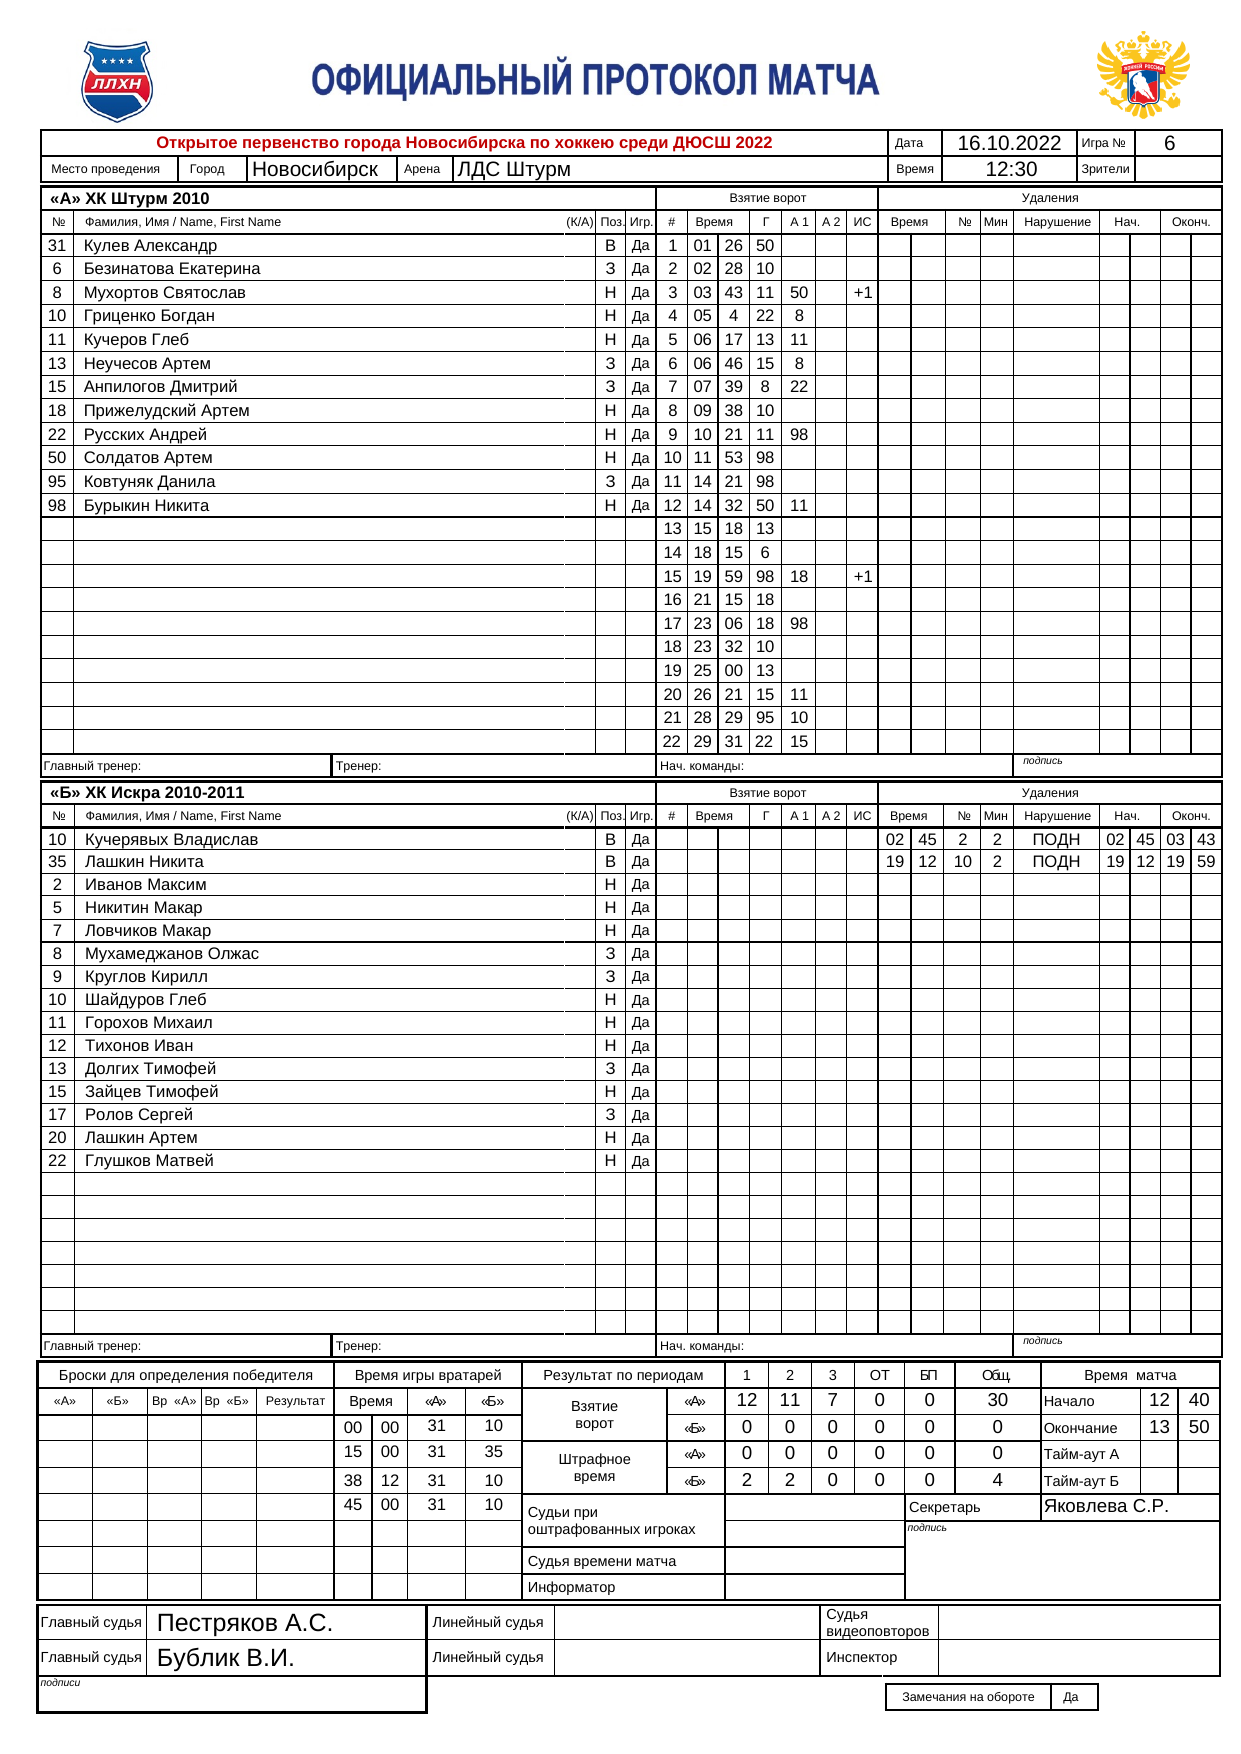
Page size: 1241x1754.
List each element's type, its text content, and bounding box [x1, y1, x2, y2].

table_cell 18 [657, 636, 687, 658]
table_cell З [596, 352, 625, 374]
table_cell [1161, 257, 1190, 280]
table_cell 0 [855, 1468, 904, 1493]
table_cell [1161, 305, 1190, 327]
table_cell [782, 1265, 815, 1287]
table_cell [847, 1058, 877, 1079]
table_header Открытое первенство города Новосибирска по хоккею среди ДЮСШ 2022 [42, 131, 887, 155]
table_cell [912, 1012, 943, 1033]
table_cell [1131, 1081, 1160, 1103]
table_cell Новосибирск [248, 157, 396, 181]
table_cell [782, 920, 815, 941]
table_cell [879, 1173, 910, 1195]
table_cell [626, 1311, 655, 1333]
table_cell [944, 1311, 980, 1333]
table_cell [946, 352, 980, 374]
table_cell [1131, 446, 1160, 469]
table_cell [719, 1173, 749, 1195]
table_cell 35 [42, 850, 74, 872]
table_cell [565, 730, 595, 753]
table_cell [657, 1150, 687, 1172]
table_cell Нач. команды: [657, 755, 1012, 776]
table_cell [565, 1288, 595, 1310]
table_cell [1131, 399, 1160, 422]
table_cell 2 [42, 874, 74, 895]
table_cell 26 [719, 235, 749, 256]
table_cell [74, 683, 564, 706]
table_cell [944, 1058, 980, 1079]
table_cell [148, 1574, 201, 1599]
table_cell [1131, 1012, 1160, 1033]
table_cell [981, 1311, 1013, 1333]
table_cell [202, 1494, 256, 1520]
table_cell [1161, 896, 1190, 918]
table_cell [1192, 896, 1221, 918]
table_cell [879, 1104, 910, 1126]
table_cell [1192, 943, 1221, 964]
table_cell [782, 874, 815, 895]
table_cell 10 [944, 850, 980, 872]
table_cell [39, 1521, 92, 1546]
table_cell +1 [847, 281, 877, 303]
table_cell [565, 1035, 595, 1057]
table_cell [42, 659, 73, 682]
table_cell [565, 1058, 595, 1079]
table_cell Да [626, 1058, 655, 1079]
table_cell Да [626, 850, 655, 872]
table_cell Н [596, 399, 625, 422]
table_cell 2 [981, 829, 1013, 849]
table_cell [1100, 659, 1129, 682]
table_cell [1014, 1311, 1099, 1333]
table_cell [816, 896, 846, 918]
table_cell Н [596, 1035, 625, 1057]
table_cell [74, 565, 564, 587]
table_cell [373, 1574, 407, 1599]
table_cell 15 [719, 541, 749, 564]
table_cell [816, 328, 846, 351]
table_cell [946, 376, 980, 398]
table_cell [981, 1242, 1013, 1264]
table_cell [816, 588, 846, 611]
table_cell 38 [335, 1468, 371, 1493]
table_cell [596, 1311, 625, 1333]
table_cell 11 [782, 683, 815, 706]
table_cell [879, 659, 910, 682]
table_cell 21 [657, 707, 687, 729]
table_cell В [596, 235, 625, 256]
table_cell [75, 1173, 564, 1195]
table_cell [688, 1219, 717, 1241]
table_cell [1192, 565, 1221, 587]
table_cell Да [626, 470, 655, 493]
table_cell [657, 966, 687, 987]
table_cell 18 [750, 588, 781, 611]
table_cell 00 [719, 659, 749, 682]
table_cell [944, 943, 980, 964]
table_cell [782, 1242, 815, 1264]
table_cell [596, 565, 625, 587]
table_cell [782, 989, 815, 1011]
table_header Да [1052, 1685, 1097, 1709]
table_cell 98 [750, 446, 781, 469]
table_cell Круглов Кирилл [75, 966, 564, 987]
table_cell Н [596, 281, 625, 303]
table_cell [912, 1081, 943, 1103]
table_cell [565, 470, 595, 493]
table_cell [75, 1311, 564, 1333]
table_cell 0 [905, 1389, 954, 1413]
table_cell [847, 1311, 877, 1333]
table_cell [565, 305, 595, 327]
table_cell Время [889, 157, 941, 181]
table_cell [1014, 683, 1099, 706]
table_cell Штрафное время [523, 1442, 666, 1493]
table_cell [93, 1441, 147, 1467]
table_cell Нарушение [1014, 805, 1099, 826]
table_cell [93, 1416, 147, 1440]
table_cell [1192, 352, 1221, 374]
table_cell Н [596, 494, 625, 516]
table_cell [1192, 1242, 1221, 1264]
table_cell 10 [750, 399, 781, 422]
table_cell Тренер: [333, 1335, 655, 1356]
table_cell 98 [42, 494, 73, 516]
table_cell [944, 1219, 980, 1241]
table_cell [1192, 1150, 1221, 1172]
table_cell [946, 612, 980, 634]
table_cell Да [626, 328, 655, 351]
table_cell [1131, 943, 1160, 964]
table_cell 0 [769, 1415, 811, 1440]
table_cell 19 [1161, 850, 1190, 872]
table_cell [946, 565, 980, 587]
table_cell [912, 1311, 943, 1333]
table_cell [847, 1012, 877, 1033]
table_cell [816, 659, 846, 682]
table_cell [847, 1150, 877, 1172]
table_cell [750, 1058, 781, 1079]
table_cell [1100, 683, 1129, 706]
table_cell [626, 636, 655, 658]
table_cell [946, 683, 980, 706]
table_cell [42, 565, 73, 587]
table_cell [565, 1265, 595, 1287]
table_cell [981, 874, 1013, 895]
table_cell подпись [1014, 1335, 1221, 1356]
table_cell [555, 1606, 819, 1639]
table_cell [944, 1081, 980, 1103]
table_cell Глушков Матвей [75, 1150, 564, 1172]
table_cell 2 [657, 257, 687, 280]
table_cell [42, 1242, 74, 1264]
table_cell [1014, 1196, 1099, 1218]
table_cell [1014, 1058, 1099, 1079]
table_cell [1100, 730, 1129, 753]
table_cell [626, 730, 655, 753]
table_cell [981, 1035, 1013, 1057]
table_cell [565, 494, 595, 516]
table_cell 22 [657, 730, 687, 753]
table_cell [657, 920, 687, 941]
table_cell [657, 1173, 687, 1195]
table_cell З [596, 1104, 625, 1126]
table_header Время матча [1042, 1363, 1219, 1387]
table_cell Русских Андрей [74, 423, 564, 445]
table_cell [555, 1640, 819, 1675]
table_cell [750, 1150, 781, 1172]
table_cell Солдатов Артем [74, 446, 564, 469]
table_cell [1161, 1173, 1190, 1195]
table_cell [596, 612, 625, 634]
table_cell [782, 235, 815, 256]
table_cell [657, 1288, 687, 1310]
table_cell [847, 588, 877, 611]
table_cell [1192, 1035, 1221, 1057]
table_cell [879, 966, 910, 987]
table_cell [657, 943, 687, 964]
table_cell [981, 423, 1013, 445]
table_cell [1100, 257, 1129, 280]
table_cell [1131, 257, 1160, 280]
table_cell Мухамеджанов Олжас [75, 943, 564, 964]
table_cell [1131, 588, 1160, 611]
table_cell Фамилия, Имя / Name, First Name [74, 211, 565, 233]
table_cell [1141, 1441, 1177, 1467]
table_cell 5 [657, 328, 687, 351]
table_cell [981, 989, 1013, 1011]
table_cell Г [750, 805, 781, 826]
table_cell [1014, 257, 1099, 280]
table_cell [1100, 1311, 1129, 1333]
table_cell [782, 446, 815, 469]
table_cell [847, 659, 877, 682]
table_cell [596, 659, 625, 682]
table_cell 28 [688, 707, 717, 729]
table_cell [726, 1521, 904, 1546]
table_cell 8 [750, 376, 781, 398]
table_cell [1014, 423, 1099, 445]
table_cell [912, 1104, 943, 1126]
table_cell [1014, 376, 1099, 398]
table_cell Да [626, 1150, 655, 1172]
table_cell 7 [657, 376, 687, 398]
table_cell [1161, 235, 1190, 256]
table_cell [1161, 966, 1190, 987]
table_cell [565, 1242, 595, 1264]
table_cell [1161, 989, 1190, 1011]
table_cell [946, 636, 980, 658]
table_cell Гриценко Богдан [74, 305, 564, 327]
table_cell [1192, 707, 1221, 729]
table_cell 15 [42, 376, 73, 398]
table_cell [1014, 588, 1099, 611]
table_cell [750, 1242, 781, 1264]
table_cell [1192, 235, 1221, 256]
table_cell [1014, 541, 1099, 564]
table_cell [565, 257, 595, 280]
table_cell [1100, 399, 1129, 422]
table_cell [148, 1416, 201, 1440]
table_cell [688, 1265, 717, 1287]
table_cell [596, 1265, 625, 1287]
table_cell № [944, 805, 980, 826]
table_cell [1131, 1173, 1160, 1195]
table_cell [1014, 1035, 1099, 1057]
table_cell 12 [1131, 850, 1160, 872]
table_cell Н [596, 1150, 625, 1172]
table_cell 0 [905, 1468, 954, 1493]
table_cell [1014, 1242, 1099, 1264]
table_cell [719, 1311, 749, 1333]
table_cell [1014, 1265, 1099, 1287]
table_cell [1192, 1081, 1221, 1103]
table_cell Горохов Михаил [75, 1012, 564, 1033]
table_cell # [657, 805, 687, 826]
table_cell [946, 328, 980, 351]
table_cell [981, 707, 1013, 729]
table_cell [42, 707, 73, 729]
table_cell [879, 636, 910, 658]
table_cell [596, 636, 625, 658]
table_cell [1014, 399, 1099, 422]
table_cell [847, 636, 877, 658]
table_cell [565, 565, 595, 587]
table_cell Н [596, 1012, 625, 1033]
table_cell 0 [812, 1442, 854, 1467]
table_cell [816, 1265, 846, 1287]
table_cell 2 [981, 850, 1013, 872]
table_cell [1131, 470, 1160, 493]
table_cell 19 [688, 565, 717, 587]
table_cell [719, 1288, 749, 1310]
table_cell Мин [981, 211, 1013, 233]
table_cell [726, 1495, 904, 1520]
table_cell [466, 1521, 521, 1546]
table_header Дата [889, 131, 941, 155]
table_cell [847, 328, 877, 351]
table_cell [782, 1058, 815, 1079]
table_cell Кулев Александр [74, 235, 564, 256]
table_cell [946, 730, 980, 753]
table_cell [879, 565, 910, 587]
table_cell [1014, 1127, 1099, 1149]
table_cell [782, 1288, 815, 1310]
table_cell [688, 1127, 717, 1149]
table_cell [879, 352, 910, 374]
table_cell [657, 1104, 687, 1126]
table_cell № [946, 211, 980, 233]
table_cell [816, 352, 846, 374]
table_cell [981, 494, 1013, 516]
table_cell [1014, 943, 1099, 964]
table_cell [946, 281, 980, 303]
table_cell [565, 920, 595, 941]
table_cell [1100, 1265, 1129, 1287]
table_cell [565, 376, 595, 398]
table_cell 02 [688, 257, 717, 280]
table_header «А» ХК Штурм 2010 [42, 188, 655, 209]
table_cell [946, 659, 980, 682]
table_cell [1161, 1242, 1190, 1264]
table_cell [912, 328, 945, 351]
table_cell 0 [726, 1442, 768, 1467]
table_cell [75, 1242, 564, 1264]
table_cell [1100, 920, 1129, 941]
table_cell [912, 494, 945, 516]
table_cell Тихонов Иван [75, 1035, 564, 1057]
table_cell Время [688, 805, 749, 826]
table_cell [1161, 1104, 1190, 1126]
table_cell [847, 829, 877, 849]
table_cell Н [596, 328, 625, 351]
table_cell [1100, 1219, 1129, 1241]
table_cell [257, 1574, 333, 1599]
table_cell [1131, 1127, 1160, 1149]
table_cell [1161, 1058, 1190, 1079]
table_cell [565, 235, 595, 256]
table_cell 29 [688, 730, 717, 753]
table_cell 6 [42, 257, 73, 280]
table_cell Да [626, 896, 655, 918]
table_cell [847, 235, 877, 256]
table_cell 3 [657, 281, 687, 303]
table_cell [1192, 1012, 1221, 1033]
table_cell [1192, 966, 1221, 987]
table_cell [981, 1219, 1013, 1241]
table_cell [408, 1521, 465, 1546]
table_cell 11 [42, 1012, 74, 1033]
table_cell 29 [719, 707, 749, 729]
table_cell [1192, 612, 1221, 634]
table_cell Да [626, 376, 655, 398]
table_cell [1131, 612, 1160, 634]
table_cell [944, 1127, 980, 1149]
table_cell [981, 612, 1013, 634]
table_cell Н [596, 1127, 625, 1149]
table_header Удаления [879, 783, 1221, 803]
table_cell В [596, 829, 625, 849]
table_cell 15 [688, 518, 717, 540]
table_cell [944, 989, 980, 1011]
table_cell [782, 1196, 815, 1218]
table_cell 12 [912, 850, 943, 872]
table_cell [1014, 1012, 1099, 1033]
table_cell [74, 659, 564, 682]
table_cell Город [179, 157, 246, 181]
table_cell Мухортов Святослав [74, 281, 564, 303]
table_cell Да [626, 874, 655, 895]
table_cell [1192, 1058, 1221, 1079]
table_cell [1100, 612, 1129, 634]
table_cell [93, 1494, 147, 1520]
table_cell [981, 1173, 1013, 1195]
table_cell [93, 1574, 147, 1599]
table_cell [1161, 1265, 1190, 1287]
table_cell [75, 1265, 564, 1287]
table_cell [782, 1012, 815, 1033]
table_cell подписи [39, 1677, 425, 1711]
table_cell [879, 943, 910, 964]
table_cell [816, 1081, 846, 1103]
table_cell [750, 1127, 781, 1149]
table_cell [373, 1521, 407, 1546]
table_cell Шайдуров Глеб [75, 989, 564, 1011]
table_cell [719, 1127, 749, 1149]
table_cell [912, 1242, 943, 1264]
table_cell 32 [719, 636, 749, 658]
table_cell [879, 257, 910, 280]
table_cell [42, 1196, 74, 1218]
table_cell 8 [42, 281, 73, 303]
table_cell [596, 683, 625, 706]
table_cell [981, 541, 1013, 564]
table_cell [946, 235, 980, 256]
table_cell [39, 1494, 92, 1520]
table_cell [944, 896, 980, 918]
table_cell 10 [782, 707, 815, 729]
table_cell [335, 1574, 371, 1599]
table_cell 01 [688, 235, 717, 256]
table_cell [626, 1173, 655, 1195]
table_cell [1100, 423, 1129, 445]
table_cell Иванов Максим [75, 874, 564, 895]
table_cell [782, 1311, 815, 1333]
table_cell [657, 1265, 687, 1287]
table_cell Неучесов Артем [74, 352, 564, 374]
table_cell Н [596, 446, 625, 469]
table_cell [782, 1035, 815, 1057]
table_cell 16 [657, 588, 687, 611]
table_cell 50 [750, 235, 781, 256]
table_cell [912, 874, 943, 895]
table_cell [1161, 1081, 1190, 1103]
table_cell Да [626, 257, 655, 280]
table_cell [879, 541, 910, 564]
table_cell [847, 683, 877, 706]
table_cell [1100, 376, 1129, 398]
table_cell [657, 1012, 687, 1033]
table_cell [565, 1012, 595, 1033]
table_cell 22 [42, 423, 73, 445]
table_cell 31 [408, 1416, 465, 1440]
table_cell Прижелудский Артем [74, 399, 564, 422]
table_cell [1014, 636, 1099, 658]
table_cell подпись [906, 1522, 1219, 1599]
table_cell 00 [373, 1494, 407, 1520]
table_cell [782, 588, 815, 611]
table_cell 19 [1100, 850, 1129, 872]
table_cell [688, 1081, 717, 1103]
table_cell [879, 235, 910, 256]
table_cell [719, 1265, 749, 1287]
table_cell [202, 1547, 256, 1573]
table_cell [148, 1521, 201, 1546]
table_cell [565, 1219, 595, 1241]
table_cell [1131, 659, 1160, 682]
table_cell 8 [657, 399, 687, 422]
table_cell [816, 281, 846, 303]
table_cell 03 [688, 281, 717, 303]
table_cell [912, 659, 945, 682]
table_cell [946, 518, 980, 540]
table_cell [879, 989, 910, 1011]
table_cell Да [626, 494, 655, 516]
table_cell [879, 1242, 910, 1264]
table_cell [1192, 989, 1221, 1011]
table_cell [1014, 565, 1099, 587]
table_cell 21 [719, 683, 749, 706]
table_cell [42, 612, 73, 634]
table_cell [719, 874, 749, 895]
table_cell [750, 829, 781, 849]
table_cell Да [626, 966, 655, 987]
table_cell Главный судья [39, 1606, 146, 1639]
table_cell [1100, 1104, 1129, 1126]
table_cell [912, 1035, 943, 1057]
table_cell [946, 257, 980, 280]
table_cell Яковлева С.Р. [1042, 1495, 1219, 1520]
table_cell [565, 943, 595, 964]
table_cell [1192, 376, 1221, 398]
table_cell «Б» [668, 1468, 724, 1493]
table_cell 12 [373, 1468, 407, 1493]
table_cell [750, 920, 781, 941]
table_cell Н [596, 989, 625, 1011]
table_cell З [596, 470, 625, 493]
table_cell 22 [42, 1150, 74, 1172]
table_header Броски для определения победителя [39, 1363, 333, 1387]
table_cell [879, 305, 910, 327]
table_cell [688, 1058, 717, 1079]
table_cell [74, 612, 564, 634]
table_cell 10 [750, 636, 781, 658]
table_cell [782, 659, 815, 682]
table_cell [1100, 1035, 1129, 1057]
table_cell [565, 1196, 595, 1218]
table_cell 10 [688, 423, 717, 445]
table_cell 6 [657, 352, 687, 374]
table_cell 18 [782, 565, 815, 587]
table_cell 14 [688, 470, 717, 493]
table_cell 28 [719, 257, 749, 280]
table_cell Фамилия, Имя / Name, First Name [75, 805, 565, 826]
table_cell [847, 423, 877, 445]
table_cell [1131, 683, 1160, 706]
table_cell [565, 683, 595, 706]
table_cell [1161, 730, 1190, 753]
table_cell [816, 257, 846, 280]
table_cell [750, 1104, 781, 1126]
table_header Общ. [956, 1363, 1040, 1387]
table_cell 15 [42, 1081, 74, 1103]
table_cell 4 [719, 305, 749, 327]
table_cell [944, 1265, 980, 1287]
table_cell [750, 1012, 781, 1033]
table_cell [1131, 423, 1160, 445]
table_cell [565, 874, 595, 895]
table_cell [1161, 1288, 1190, 1310]
table_cell [981, 920, 1013, 941]
table_cell Н [596, 896, 625, 918]
table_cell [466, 1574, 521, 1599]
table_cell [939, 1640, 1219, 1675]
table_cell 2 [726, 1468, 768, 1493]
table_cell [981, 257, 1013, 280]
table_cell 4 [657, 305, 687, 327]
table_cell [657, 829, 687, 849]
table_cell [1192, 446, 1221, 469]
table_cell Пестряков А.С. [147, 1606, 425, 1639]
table_cell 22 [750, 305, 781, 327]
table_cell Окончание [1042, 1415, 1140, 1440]
table_cell [719, 1035, 749, 1057]
table_cell [596, 588, 625, 611]
table_cell [1179, 1441, 1219, 1467]
table_cell [1100, 494, 1129, 516]
table_cell Да [626, 1081, 655, 1103]
table_cell [847, 446, 877, 469]
table_cell [816, 565, 846, 587]
table_cell [981, 659, 1013, 682]
table_cell 21 [688, 588, 717, 611]
table_cell 13 [657, 518, 687, 540]
table_cell [565, 850, 595, 872]
table_cell [257, 1547, 333, 1573]
table_cell [847, 1081, 877, 1103]
table_cell Да [626, 305, 655, 327]
table_cell [946, 541, 980, 564]
table_cell [816, 874, 846, 895]
table_cell 15 [750, 352, 781, 374]
table_cell «А» [408, 1389, 465, 1413]
table_cell Да [626, 943, 655, 964]
table_cell [912, 1150, 943, 1172]
table_cell Игр. [626, 211, 655, 233]
table_cell [847, 518, 877, 540]
table_cell [750, 1081, 781, 1103]
table_cell [1131, 1058, 1160, 1079]
table_cell [626, 518, 655, 540]
table_cell [1192, 328, 1221, 351]
table_header БП [905, 1363, 954, 1387]
table_cell [816, 1311, 846, 1333]
table_cell [1161, 874, 1190, 895]
table_cell [879, 281, 910, 303]
table_cell [596, 1219, 625, 1241]
table_cell 31 [408, 1494, 465, 1520]
table_cell 10 [750, 257, 781, 280]
table_cell [1014, 1150, 1099, 1172]
table_cell [688, 1035, 717, 1057]
table_cell [912, 446, 945, 469]
table_cell [1131, 305, 1160, 327]
table_cell [688, 1311, 717, 1333]
table_cell [1014, 446, 1099, 469]
table_cell Тайм-аут А [1042, 1441, 1140, 1467]
table_cell [565, 352, 595, 374]
table_cell [981, 399, 1013, 422]
table_cell [626, 659, 655, 682]
table_cell [1161, 494, 1190, 516]
table_cell 23 [688, 636, 717, 658]
table_cell 07 [688, 376, 717, 398]
table_cell [565, 1150, 595, 1172]
table_cell [981, 1265, 1013, 1287]
table_cell [688, 1242, 717, 1264]
table_cell [847, 1288, 877, 1310]
table_cell [750, 1035, 781, 1057]
table_cell [1014, 235, 1099, 256]
table_cell [1161, 399, 1190, 422]
table_cell 98 [750, 565, 781, 587]
table_cell [42, 1265, 74, 1287]
table_cell [42, 636, 73, 658]
table_cell [1014, 1288, 1099, 1310]
table_cell 2 [944, 829, 980, 849]
table_cell [1192, 1104, 1221, 1126]
table_cell Да [626, 1104, 655, 1126]
table_header ОТ [855, 1363, 904, 1387]
table_cell Взятие ворот [523, 1389, 666, 1440]
table_cell [1014, 707, 1099, 729]
table_cell [626, 541, 655, 564]
table_cell 11 [782, 494, 815, 516]
table_cell 03 [1161, 829, 1190, 849]
table_cell [912, 565, 945, 587]
table_cell 31 [42, 235, 73, 256]
table_cell [750, 966, 781, 987]
table_cell [782, 518, 815, 540]
table_cell 43 [719, 281, 749, 303]
table_cell [847, 494, 877, 516]
table_cell # [657, 211, 687, 233]
table_cell [565, 541, 595, 564]
table_cell [1131, 896, 1160, 918]
table_cell [1131, 874, 1160, 895]
table_cell 18 [42, 399, 73, 422]
table_cell [879, 730, 910, 753]
table_cell 11 [769, 1389, 811, 1413]
table_cell Вр «Б» [202, 1389, 256, 1413]
table_cell [847, 707, 877, 729]
table_cell [1014, 328, 1099, 351]
table_cell [1014, 659, 1099, 682]
table_cell [981, 943, 1013, 964]
table_cell [596, 730, 625, 753]
table_cell [981, 636, 1013, 658]
table_cell [596, 541, 625, 564]
table_cell [1100, 874, 1129, 895]
table_cell [912, 376, 945, 398]
table_cell 13 [750, 518, 781, 540]
table_cell Мин [981, 805, 1013, 826]
table_cell 35 [466, 1441, 521, 1467]
table_cell [1014, 470, 1099, 493]
table_cell [981, 1104, 1013, 1126]
table_cell 0 [855, 1415, 904, 1440]
table_cell 50 [750, 494, 781, 516]
table_cell подпись [1014, 755, 1221, 776]
table_cell [719, 943, 749, 964]
table_cell [782, 636, 815, 658]
table_cell [93, 1468, 147, 1493]
table_cell [847, 352, 877, 374]
table_cell [719, 1219, 749, 1241]
table_cell [879, 1196, 910, 1218]
table_cell «А» [668, 1389, 724, 1413]
table_cell 15 [335, 1441, 371, 1467]
table_cell [816, 423, 846, 445]
table_cell 0 [769, 1442, 811, 1467]
table_cell [912, 730, 945, 753]
table_cell [1192, 305, 1221, 327]
table_cell Лашкин Никита [75, 850, 564, 872]
table_cell [879, 1219, 910, 1241]
table_cell [202, 1521, 256, 1546]
table_cell [912, 943, 943, 964]
table_cell 8 [782, 305, 815, 327]
table_cell [912, 1288, 943, 1310]
table_cell 45 [1131, 829, 1160, 849]
table_cell 00 [373, 1441, 407, 1467]
table_cell [912, 235, 945, 256]
table_cell [1161, 423, 1190, 445]
table_cell [1161, 1150, 1190, 1172]
table_cell Кучерявых Владислав [75, 829, 564, 849]
table_cell [981, 518, 1013, 540]
table_cell [1131, 1104, 1160, 1126]
table_cell [1131, 1242, 1160, 1264]
table_cell [1192, 494, 1221, 516]
table_cell [912, 1058, 943, 1079]
table_cell 8 [42, 943, 74, 964]
table_cell Тренер: [333, 755, 655, 776]
table_cell [1014, 1219, 1099, 1241]
table_cell [912, 920, 943, 941]
table_cell Судьи при оштрафованных игроках [523, 1495, 724, 1546]
table_cell [879, 446, 910, 469]
table_cell [719, 1150, 749, 1172]
table_cell Нач. [1100, 805, 1160, 826]
table_cell 09 [688, 399, 717, 422]
table_cell (К/А) [565, 805, 595, 826]
table_cell Нарушение [1014, 211, 1099, 233]
table_cell 11 [750, 423, 781, 445]
table_cell 45 [912, 829, 943, 849]
table_cell 06 [688, 352, 717, 374]
table_cell [912, 281, 945, 303]
table_cell [75, 1219, 564, 1241]
table_cell [202, 1468, 256, 1493]
table_cell ПОДН [1014, 850, 1099, 872]
table_cell [816, 943, 846, 964]
table_cell [816, 1058, 846, 1079]
table_cell В [596, 850, 625, 872]
table_cell [565, 1311, 595, 1333]
table_cell [750, 896, 781, 918]
table_cell [847, 612, 877, 634]
table_cell [42, 1288, 74, 1310]
table_cell [596, 1288, 625, 1310]
table_cell Ролов Сергей [75, 1104, 564, 1126]
table_cell [1141, 1468, 1177, 1493]
table_cell [912, 470, 945, 493]
table_cell [202, 1574, 256, 1599]
table_cell [944, 1104, 980, 1126]
table_cell 31 [408, 1441, 465, 1467]
table_cell [816, 1173, 846, 1195]
table_cell Оконч. [1161, 211, 1221, 233]
table_cell Время [879, 805, 943, 826]
table_cell [1131, 1196, 1160, 1218]
table_cell (К/А) [565, 211, 595, 233]
table_cell [1192, 1288, 1221, 1310]
table_cell Да [626, 235, 655, 256]
table_cell [1100, 588, 1129, 611]
table_cell [816, 518, 846, 540]
table_cell Оконч. [1161, 805, 1221, 826]
table_cell [688, 1150, 717, 1172]
table_cell [42, 683, 73, 706]
table_cell [816, 1104, 846, 1126]
table_cell [42, 730, 73, 753]
table_cell [782, 1081, 815, 1103]
table_cell [1192, 659, 1221, 682]
table_cell [688, 920, 717, 941]
table_cell 18 [719, 518, 749, 540]
table_cell [1161, 1012, 1190, 1033]
table_cell Ковтуняк Данила [74, 470, 564, 493]
table_cell [42, 1219, 74, 1241]
table_cell «Б» [93, 1389, 147, 1413]
table_cell [1014, 966, 1099, 987]
table_cell 8 [782, 352, 815, 374]
table_cell [1161, 328, 1190, 351]
table_cell Главный тренер: [42, 755, 330, 776]
table_cell [596, 1196, 625, 1218]
table_cell 26 [688, 683, 717, 706]
table_cell [1100, 707, 1129, 729]
table_cell [626, 1288, 655, 1310]
table_cell [912, 352, 945, 374]
table_cell 14 [688, 494, 717, 516]
table_cell [847, 257, 877, 280]
table_cell Н [596, 423, 625, 445]
table_cell [1100, 1127, 1129, 1149]
table_header «Б» ХК Искра 2010-2011 [42, 783, 655, 803]
table_cell 10 [466, 1494, 521, 1520]
table_cell [981, 1150, 1013, 1172]
table_cell [816, 399, 846, 422]
table_cell [657, 1242, 687, 1264]
table_cell [1131, 541, 1160, 564]
table_header Результат по периодам [523, 1363, 724, 1387]
table_cell З [596, 1058, 625, 1079]
table_cell [1192, 423, 1221, 445]
table_cell [912, 423, 945, 445]
table_cell [912, 989, 943, 1011]
table_cell [879, 920, 910, 941]
table_cell 02 [1100, 829, 1129, 849]
table_cell [565, 446, 595, 469]
table_cell [944, 920, 980, 941]
table_cell З [596, 376, 625, 398]
table_cell [879, 1265, 910, 1287]
table_cell ПОДН [1014, 829, 1099, 849]
table_cell [1100, 328, 1129, 351]
table_cell [847, 1265, 877, 1287]
table_cell [657, 1058, 687, 1079]
table_cell [1192, 1196, 1221, 1218]
table_cell [1161, 636, 1190, 658]
table_cell Н [596, 920, 625, 941]
table_cell [565, 1104, 595, 1126]
table_cell 13 [750, 659, 781, 682]
table_cell 10 [42, 305, 73, 327]
table_cell [782, 257, 815, 280]
table_cell [912, 541, 945, 564]
table_cell [946, 588, 980, 611]
table_cell [39, 1416, 92, 1440]
table_cell [1192, 399, 1221, 422]
table_cell [657, 874, 687, 895]
table_cell [1131, 636, 1160, 658]
table_cell «А» [668, 1442, 724, 1467]
table_cell [1161, 943, 1190, 964]
table_cell [565, 1081, 595, 1103]
table_cell 00 [335, 1416, 371, 1440]
table_cell [912, 1127, 943, 1149]
table_cell [1192, 518, 1221, 540]
table_cell [879, 588, 910, 611]
table_cell 98 [750, 470, 781, 493]
table_cell [1161, 281, 1190, 303]
table_cell [596, 1242, 625, 1264]
table_cell [626, 588, 655, 611]
table_cell [1131, 1311, 1160, 1333]
table_cell 13 [1141, 1415, 1177, 1440]
table_cell 17 [42, 1104, 74, 1126]
table_cell Линейный судья [428, 1640, 554, 1675]
table_cell [1192, 636, 1221, 658]
table_cell 0 [726, 1415, 768, 1440]
table_cell [1100, 281, 1129, 303]
table_cell [657, 989, 687, 1011]
table_cell Да [626, 352, 655, 374]
table_cell 12 [726, 1389, 768, 1413]
table_cell А 1 [782, 805, 815, 826]
table_cell 39 [719, 376, 749, 398]
table_cell [944, 1196, 980, 1218]
table_cell [39, 1547, 92, 1573]
table_header 16.10.2022 [943, 131, 1076, 155]
table_cell [565, 588, 595, 611]
table_cell [816, 989, 846, 1011]
table_header 3 [812, 1363, 854, 1387]
table_cell Долгих Тимофей [75, 1058, 564, 1079]
table_cell [335, 1521, 371, 1546]
table_cell [626, 565, 655, 587]
table_cell Нач. команды: [657, 1335, 1012, 1356]
table_cell [1131, 235, 1160, 256]
table_cell [879, 494, 910, 516]
table_cell [1161, 518, 1190, 540]
table_cell [1192, 1311, 1221, 1333]
table_cell [657, 896, 687, 918]
table_header 6 [1136, 131, 1221, 155]
table_cell [981, 305, 1013, 327]
table_cell Судья времени матча [523, 1548, 724, 1573]
table_cell [1161, 1035, 1190, 1057]
table_cell [750, 1196, 781, 1218]
table_cell [1014, 352, 1099, 374]
table_cell [981, 470, 1013, 493]
table_cell Да [626, 920, 655, 941]
table_cell 05 [688, 305, 717, 327]
table_cell [148, 1468, 201, 1493]
table_cell [847, 943, 877, 964]
table_header Удаления [879, 188, 1221, 209]
table_cell [688, 1173, 717, 1195]
table_cell 98 [782, 423, 815, 445]
table_cell Н [596, 1081, 625, 1103]
table_cell 98 [782, 612, 815, 634]
table_cell 19 [879, 850, 910, 872]
table_cell [879, 1150, 910, 1172]
table_cell [1100, 1012, 1129, 1033]
table_cell [626, 707, 655, 729]
table_cell [148, 1441, 201, 1467]
table_cell [1192, 1265, 1221, 1287]
table_cell [1131, 518, 1160, 540]
table_cell [879, 1311, 910, 1333]
table_cell 13 [750, 328, 781, 351]
table_cell [879, 1035, 910, 1057]
table_cell [912, 305, 945, 327]
table_cell Да [626, 1035, 655, 1057]
table_cell [42, 1173, 74, 1195]
table_cell 50 [1179, 1415, 1219, 1440]
table_header 2 [769, 1363, 811, 1387]
table_cell [657, 1196, 687, 1218]
table_cell [912, 518, 945, 540]
table_cell [847, 1173, 877, 1195]
table_cell [816, 730, 846, 753]
table_cell [75, 1288, 564, 1310]
table_cell [981, 1288, 1013, 1310]
table_cell № [42, 805, 74, 826]
table_cell [782, 1104, 815, 1126]
table_cell [626, 1219, 655, 1241]
table_cell Да [626, 281, 655, 303]
table_cell 30 [956, 1389, 1040, 1413]
table_cell [782, 966, 815, 987]
table_cell Информатор [523, 1575, 724, 1599]
table_cell [912, 1219, 943, 1241]
table_cell [946, 399, 980, 422]
table_cell [1192, 1127, 1221, 1149]
table_cell Вр «А» [148, 1389, 201, 1413]
table_cell [944, 1242, 980, 1264]
table_cell [1100, 518, 1129, 540]
table_cell Судья видеоповторов [821, 1606, 938, 1639]
table_cell [1131, 281, 1160, 303]
table_cell 0 [855, 1389, 904, 1413]
table_cell [981, 683, 1013, 706]
table_cell [816, 683, 846, 706]
table_cell [719, 829, 749, 849]
table_cell ИС [847, 805, 877, 826]
table_cell 9 [657, 423, 687, 445]
table_cell [257, 1521, 333, 1546]
table_cell [981, 1127, 1013, 1149]
table_cell [1161, 352, 1190, 374]
table_cell [565, 1127, 595, 1149]
table_cell [1131, 707, 1160, 729]
table_cell [657, 1127, 687, 1149]
table_cell [847, 1035, 877, 1057]
table_cell [1099, 1682, 1220, 1711]
table_cell [879, 1288, 910, 1310]
table_cell 20 [657, 683, 687, 706]
table_cell [782, 1150, 815, 1172]
table_cell [74, 541, 564, 564]
table_cell [944, 1173, 980, 1195]
table_cell [1100, 896, 1129, 918]
table_cell [657, 1311, 687, 1333]
table_cell 11 [688, 446, 717, 469]
table_cell [750, 1311, 781, 1333]
table_cell Н [596, 874, 625, 895]
table_cell [1131, 966, 1160, 987]
table_cell [750, 1288, 781, 1310]
table_cell [726, 1548, 904, 1573]
table_cell 12:30 [943, 157, 1076, 181]
table_cell [981, 352, 1013, 374]
table_cell [816, 1012, 846, 1033]
table_cell [1192, 683, 1221, 706]
table_cell З [596, 966, 625, 987]
table_cell № [42, 211, 73, 233]
table_cell [816, 920, 846, 941]
table_cell [719, 850, 749, 872]
table_cell 13 [42, 352, 73, 374]
table_cell [750, 989, 781, 1011]
table_cell Бурыкин Никита [74, 494, 564, 516]
table_cell [1161, 659, 1190, 682]
table_cell [42, 518, 73, 540]
table_cell [1100, 305, 1129, 327]
table_cell [373, 1547, 407, 1573]
table_cell [565, 612, 595, 634]
table_cell [202, 1416, 256, 1440]
table_cell [1014, 920, 1099, 941]
table_cell [847, 1104, 877, 1126]
table_cell [565, 518, 595, 540]
table_cell 7 [812, 1389, 854, 1413]
table_cell [1100, 1196, 1129, 1218]
table_cell [879, 1012, 910, 1033]
table_cell [847, 920, 877, 941]
table_cell Начало [1042, 1389, 1140, 1413]
table_cell [1136, 157, 1221, 181]
table_cell Да [626, 989, 655, 1011]
table_cell 10 [42, 989, 74, 1011]
table_cell З [596, 943, 625, 964]
table_cell [335, 1547, 371, 1573]
table_cell [1100, 1242, 1129, 1264]
table_cell Место проведения [42, 157, 177, 181]
table_cell [981, 896, 1013, 918]
table_cell Г [750, 211, 781, 233]
table_cell [750, 1265, 781, 1287]
table_cell 15 [719, 588, 749, 611]
table_cell 0 [812, 1468, 854, 1493]
table_cell [946, 707, 980, 729]
table_cell [847, 966, 877, 987]
table_cell [981, 235, 1013, 256]
table_cell [1192, 281, 1221, 303]
table_cell [816, 541, 846, 564]
table_cell [750, 943, 781, 964]
table_cell Время [335, 1389, 407, 1413]
picture [5, 28, 1197, 129]
table_cell [847, 896, 877, 918]
table_cell 10 [42, 829, 74, 849]
table_cell [1192, 1219, 1221, 1241]
table_cell [408, 1547, 465, 1573]
table_cell [1014, 896, 1099, 918]
table_header 1 [726, 1363, 768, 1387]
table_cell [981, 565, 1013, 587]
table_cell 11 [42, 328, 73, 351]
table_cell [1100, 1150, 1129, 1172]
table_cell [944, 1012, 980, 1033]
table_cell 10 [466, 1416, 521, 1440]
table_cell [847, 989, 877, 1011]
table_cell [912, 636, 945, 658]
table_cell [408, 1574, 465, 1599]
table_cell 00 [373, 1416, 407, 1440]
table_cell [688, 850, 717, 872]
table_cell 15 [750, 683, 781, 706]
table_cell 59 [719, 565, 749, 587]
table_cell [1100, 966, 1129, 987]
table_cell [816, 612, 846, 634]
table_cell [257, 1416, 333, 1440]
table_cell [816, 470, 846, 493]
table_cell [1014, 1104, 1099, 1126]
table_cell [1161, 1196, 1190, 1218]
table_cell [688, 896, 717, 918]
table_cell [1131, 1219, 1160, 1241]
table_cell Тайм-аут Б [1042, 1468, 1140, 1493]
table_cell 02 [879, 829, 910, 849]
table_header Время игры вратарей [335, 1363, 521, 1387]
table_cell [596, 707, 625, 729]
table_cell [1192, 541, 1221, 564]
table_cell [816, 829, 846, 849]
table_cell [565, 399, 595, 422]
table_cell [879, 518, 910, 540]
table_cell [847, 850, 877, 872]
table_cell [626, 1265, 655, 1287]
table_cell Время [688, 211, 749, 233]
table_cell 0 [905, 1442, 954, 1467]
table_cell [74, 636, 564, 658]
table_cell 13 [42, 1058, 74, 1079]
table_cell [879, 1058, 910, 1079]
table_cell [148, 1547, 201, 1573]
table_cell 9 [42, 966, 74, 987]
table_cell [847, 376, 877, 398]
table_cell [1161, 541, 1190, 564]
table_cell 40 [1179, 1389, 1219, 1413]
table_cell 11 [657, 470, 687, 493]
table_cell 50 [782, 281, 815, 303]
table_cell [596, 518, 625, 540]
table_cell 11 [750, 281, 781, 303]
table_cell [879, 683, 910, 706]
table_cell [879, 376, 910, 398]
table_cell [912, 257, 945, 280]
table_cell [719, 920, 749, 941]
table_cell [847, 1219, 877, 1241]
table_cell 06 [719, 612, 749, 634]
table_cell [565, 1173, 595, 1195]
table_cell [1100, 565, 1129, 587]
table_cell [1161, 920, 1190, 941]
table_cell [39, 1574, 92, 1599]
table_cell 22 [750, 730, 781, 753]
table_cell Нач. [1100, 211, 1160, 233]
table_cell [879, 874, 910, 895]
table_cell Никитин Макар [75, 896, 564, 918]
table_cell [1014, 281, 1099, 303]
table_cell [42, 588, 73, 611]
table_cell 53 [719, 446, 749, 469]
table_cell [1131, 494, 1160, 516]
table_cell Поз. [596, 805, 625, 826]
table_cell [1161, 707, 1190, 729]
table_cell 21 [719, 470, 749, 493]
table_cell [1014, 305, 1099, 327]
table_cell [912, 1173, 943, 1195]
table_cell [1014, 989, 1099, 1011]
table_cell [944, 1150, 980, 1172]
table_cell [879, 612, 910, 634]
table_cell [1192, 920, 1221, 941]
table_cell 23 [688, 612, 717, 634]
table_cell [688, 1196, 717, 1218]
table_cell 32 [719, 494, 749, 516]
table_cell 43 [1192, 829, 1221, 849]
table_cell [719, 989, 749, 1011]
table_cell [981, 328, 1013, 351]
table_cell [1131, 352, 1160, 374]
table_cell А 1 [782, 211, 815, 233]
table_cell 95 [42, 470, 73, 493]
table_cell [565, 707, 595, 729]
table_cell [1161, 446, 1190, 469]
table_cell [626, 1196, 655, 1218]
table_cell [1100, 235, 1129, 256]
table_cell [1131, 376, 1160, 398]
table_cell [1192, 588, 1221, 611]
table_cell [816, 1219, 846, 1241]
table_cell [565, 659, 595, 682]
table_cell [981, 1012, 1013, 1033]
table_cell 46 [719, 352, 749, 374]
table_cell 15 [657, 565, 687, 587]
table_cell [847, 730, 877, 753]
table_cell [944, 966, 980, 987]
table_cell [750, 850, 781, 872]
table_header Взятие ворот [657, 188, 877, 209]
table_cell 12 [1141, 1389, 1177, 1413]
table_cell [879, 470, 910, 493]
table_cell [1161, 588, 1190, 611]
table_cell 2 [769, 1468, 811, 1493]
table_cell [879, 1081, 910, 1103]
table_cell [847, 1127, 877, 1149]
table_cell 17 [657, 612, 687, 634]
table_cell З [596, 257, 625, 280]
table_cell [657, 1035, 687, 1057]
table_cell [816, 494, 846, 516]
table_cell А 2 [816, 211, 846, 233]
table_cell 45 [335, 1494, 371, 1520]
table_cell «Б» [668, 1415, 724, 1440]
table_cell [879, 328, 910, 351]
table_cell [879, 1127, 910, 1149]
table_cell [782, 399, 815, 422]
table_cell [847, 874, 877, 895]
table_cell [257, 1494, 333, 1520]
table_cell 19 [657, 659, 687, 682]
table_cell [74, 707, 564, 729]
table_cell [816, 1242, 846, 1264]
table_cell [1161, 1219, 1190, 1241]
table_cell [565, 328, 595, 351]
table_cell [688, 943, 717, 964]
table_cell 31 [408, 1468, 465, 1493]
table_cell [946, 494, 980, 516]
table_cell [626, 612, 655, 634]
table_cell [39, 1468, 92, 1493]
table_cell [148, 1494, 201, 1520]
table_cell [1161, 612, 1190, 634]
table_cell 0 [812, 1415, 854, 1440]
table_cell 0 [956, 1415, 1040, 1440]
table_cell [782, 1219, 815, 1241]
table_cell [719, 896, 749, 918]
table_cell 59 [1192, 850, 1221, 872]
table_cell [847, 541, 877, 564]
table_cell [565, 829, 595, 849]
table_cell [1131, 565, 1160, 587]
table_cell [1100, 636, 1129, 658]
table_cell [42, 1311, 74, 1333]
table_cell [946, 423, 980, 445]
table_cell [1100, 470, 1129, 493]
table_cell 25 [688, 659, 717, 682]
table_cell [981, 730, 1013, 753]
table_cell [879, 896, 910, 918]
table_cell [1014, 1173, 1099, 1195]
table_cell [1100, 446, 1129, 469]
table_cell Да [626, 423, 655, 445]
table_cell ИС [847, 211, 877, 233]
table_cell [719, 1242, 749, 1264]
table_cell [1100, 989, 1129, 1011]
table_cell [719, 1196, 749, 1218]
table_cell [782, 829, 815, 849]
table_cell [466, 1547, 521, 1573]
table_cell [1014, 494, 1099, 516]
table_cell [428, 1677, 882, 1711]
table_cell [847, 1242, 877, 1264]
table_cell [1192, 1173, 1221, 1195]
table_cell [750, 1219, 781, 1241]
table_cell Инспектор [821, 1640, 938, 1675]
table_cell Зрители [1078, 157, 1134, 181]
table_cell [1131, 989, 1160, 1011]
table_cell [565, 896, 595, 918]
table_cell [816, 1127, 846, 1149]
table_cell [202, 1441, 256, 1467]
table_cell [946, 446, 980, 469]
table_cell [912, 1196, 943, 1218]
table_cell [688, 874, 717, 895]
table_cell [883, 1677, 1220, 1681]
table_cell [912, 966, 943, 987]
table_cell [946, 305, 980, 327]
table_cell [944, 1035, 980, 1057]
table_cell [1161, 565, 1190, 587]
table_cell Линейный судья [428, 1606, 554, 1639]
table_cell [879, 423, 910, 445]
table_cell [816, 1288, 846, 1310]
table_cell [42, 541, 73, 564]
table_cell [816, 376, 846, 398]
table_cell [1161, 1311, 1190, 1333]
table_cell [719, 1081, 749, 1103]
table_header Взятие ворот [657, 783, 877, 803]
table_cell [1192, 730, 1221, 753]
table_cell [1131, 1265, 1160, 1287]
table_cell [912, 683, 945, 706]
table_cell +1 [847, 565, 877, 587]
table_cell [39, 1441, 92, 1467]
table_cell [74, 588, 564, 611]
table_cell [847, 305, 877, 327]
table_cell Поз. [596, 211, 625, 233]
table_cell Секретарь [906, 1495, 1040, 1520]
table_cell [1014, 874, 1099, 895]
table_cell [912, 1265, 943, 1287]
table_cell Да [626, 446, 655, 469]
table_cell [1100, 1288, 1129, 1310]
table_cell [782, 896, 815, 918]
table_cell [912, 896, 943, 918]
table_cell Результат [257, 1389, 333, 1413]
table_cell А 2 [816, 805, 846, 826]
table_cell [626, 683, 655, 706]
table_cell [816, 235, 846, 256]
table_cell [1131, 1288, 1160, 1310]
table_cell [257, 1441, 333, 1467]
table_cell Ловчиков Макар [75, 920, 564, 941]
table_cell [1100, 352, 1129, 374]
table_cell Кучеров Глеб [74, 328, 564, 351]
table_cell [981, 446, 1013, 469]
table_cell 1 [657, 235, 687, 256]
table_cell [782, 541, 815, 564]
table_cell [944, 1288, 980, 1310]
table_cell [565, 281, 595, 303]
table_cell [596, 1173, 625, 1195]
table_cell [1161, 376, 1190, 398]
table_cell 7 [42, 920, 74, 941]
table_cell [1161, 470, 1190, 493]
table_cell 15 [782, 730, 815, 753]
table_cell [1100, 1173, 1129, 1195]
table_cell [688, 1012, 717, 1033]
table_cell [816, 966, 846, 987]
table_cell [626, 1242, 655, 1264]
table_cell [257, 1468, 333, 1493]
table_cell [93, 1547, 147, 1573]
table_cell [816, 707, 846, 729]
table_cell [565, 966, 595, 987]
table_cell Зайцев Тимофей [75, 1081, 564, 1103]
table_cell [1100, 943, 1129, 964]
table_cell [1100, 1081, 1129, 1103]
table_cell [981, 588, 1013, 611]
table_cell [1014, 1081, 1099, 1103]
table_cell [1100, 1058, 1129, 1079]
table_cell [688, 989, 717, 1011]
table_cell [719, 1104, 749, 1126]
table_cell [816, 1150, 846, 1172]
table_cell [1131, 328, 1160, 351]
table_cell [726, 1575, 904, 1599]
table_cell 10 [657, 446, 687, 469]
table_cell [1161, 1127, 1190, 1149]
table_cell [912, 707, 945, 729]
table_cell [981, 376, 1013, 398]
table_cell [1192, 257, 1221, 280]
table_cell 06 [688, 328, 717, 351]
table_cell 17 [719, 328, 749, 351]
table_cell 18 [688, 541, 717, 564]
table_cell [981, 966, 1013, 987]
table_cell [946, 470, 980, 493]
table_cell [879, 707, 910, 729]
table_cell Да [626, 829, 655, 849]
table_cell Анпилогов Дмитрий [74, 376, 564, 398]
table_cell «А» [39, 1389, 92, 1413]
table_cell [847, 1196, 877, 1218]
table_cell [74, 730, 564, 753]
table_cell [1192, 470, 1221, 493]
table_cell 12 [657, 494, 687, 516]
table_cell 31 [719, 730, 749, 753]
table_cell Главный тренер: [42, 1335, 330, 1356]
table_cell [1100, 541, 1129, 564]
table_cell [944, 874, 980, 895]
table_cell 95 [750, 707, 781, 729]
table_cell [688, 966, 717, 987]
table_cell Лашкин Артем [75, 1127, 564, 1149]
table_cell 38 [719, 399, 749, 422]
table_cell [750, 1173, 781, 1195]
table_cell 0 [855, 1442, 904, 1467]
table_cell [719, 1012, 749, 1033]
table_cell [981, 1196, 1013, 1218]
table_cell «Б » [466, 1389, 521, 1413]
table_cell [981, 1081, 1013, 1103]
table_cell Да [626, 399, 655, 422]
table_cell [565, 989, 595, 1011]
table_cell [879, 399, 910, 422]
table_cell [565, 423, 595, 445]
table_cell [688, 829, 717, 849]
table_cell [1192, 874, 1221, 895]
table_cell 50 [42, 446, 73, 469]
table_cell 18 [750, 612, 781, 634]
table_cell [750, 874, 781, 895]
table_cell [75, 1196, 564, 1218]
table_cell [782, 1127, 815, 1149]
table_cell Время [879, 211, 945, 233]
table_cell 5 [42, 896, 74, 918]
table_cell [657, 1081, 687, 1103]
table_cell Арена [398, 157, 452, 181]
table_cell [816, 850, 846, 872]
table_cell [688, 1104, 717, 1126]
table_cell [1131, 920, 1160, 941]
table_cell [719, 966, 749, 987]
table_cell [816, 636, 846, 658]
table_header Замечания на обороте [887, 1685, 1050, 1709]
table_cell [939, 1606, 1219, 1639]
table_header Игра № [1078, 131, 1134, 155]
table_cell 0 [905, 1415, 954, 1440]
table_cell [912, 399, 945, 422]
table_cell 0 [956, 1442, 1040, 1467]
table_cell 11 [782, 328, 815, 351]
table_cell Безинатова Екатерина [74, 257, 564, 280]
table_cell 22 [782, 376, 815, 398]
table_cell [816, 1035, 846, 1057]
table_cell [1014, 612, 1099, 634]
table_cell [816, 1196, 846, 1218]
table_cell [981, 281, 1013, 303]
table_cell [93, 1521, 147, 1546]
table_cell Да [626, 1127, 655, 1149]
table_cell [847, 399, 877, 422]
table_cell [912, 588, 945, 611]
table_cell [816, 446, 846, 469]
table_cell [688, 1288, 717, 1310]
table_cell [1131, 1150, 1160, 1172]
table_cell [782, 850, 815, 872]
table_cell 4 [956, 1468, 1040, 1493]
table_cell [782, 1173, 815, 1195]
table_cell Н [596, 305, 625, 327]
table_cell [816, 305, 846, 327]
table_cell Да [626, 1012, 655, 1033]
table_cell [1131, 1035, 1160, 1057]
table_cell [1161, 683, 1190, 706]
table_cell Бублик В.И. [147, 1640, 425, 1675]
table_cell [912, 612, 945, 634]
table_cell [847, 470, 877, 493]
table_cell [1179, 1468, 1219, 1493]
table_cell [1014, 518, 1099, 540]
table_cell Игр. [626, 805, 655, 826]
table_cell Главный судья [39, 1640, 146, 1675]
table_cell [1131, 730, 1160, 753]
table_cell [719, 1058, 749, 1079]
table_cell [657, 1219, 687, 1241]
table_cell [981, 1058, 1013, 1079]
table_cell ЛДС Штурм [454, 157, 887, 181]
table_cell 20 [42, 1127, 74, 1149]
table_cell 6 [750, 541, 781, 564]
table_cell [74, 518, 564, 540]
table_cell [782, 943, 815, 964]
table_cell [1014, 730, 1099, 753]
table_cell 10 [466, 1468, 521, 1493]
table_cell 14 [657, 541, 687, 564]
table_cell [657, 850, 687, 872]
table_cell [782, 470, 815, 493]
table_cell 12 [42, 1035, 74, 1057]
table_cell 21 [719, 423, 749, 445]
table_cell [565, 636, 595, 658]
